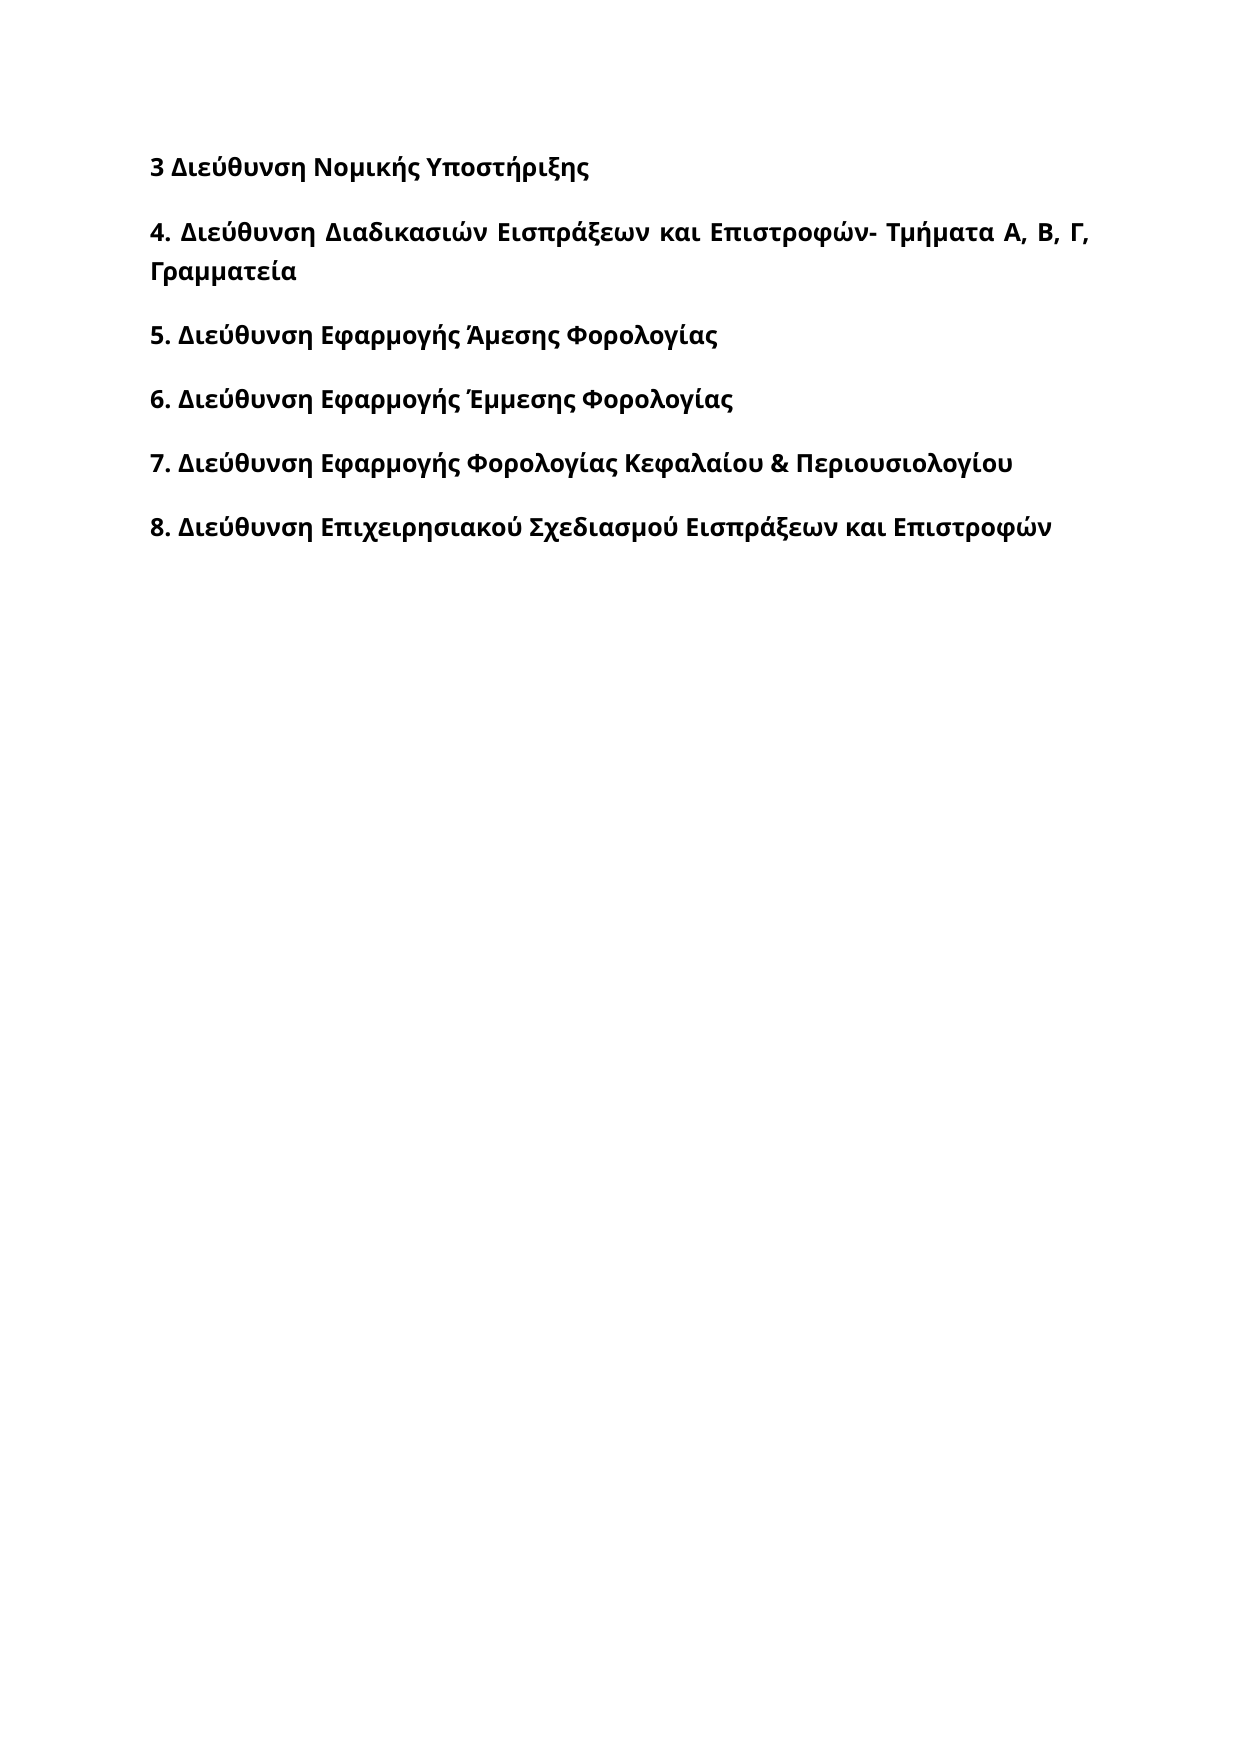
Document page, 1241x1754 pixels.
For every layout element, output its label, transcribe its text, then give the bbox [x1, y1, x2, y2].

text 5. Διεύθυνση Εφαρμογής Άμεσης Φορολογίας [150, 317, 1090, 352]
text 7. Διεύθυνση Εφαρμογής Φορολογίας Κεφαλαίου & Περιουσιολογίου [150, 446, 1090, 480]
text 3 Διεύθυνση Νομικής Υποστήριξης [150, 150, 1090, 184]
text 6. Διεύθυνση Εφαρμογής Έμμεσης Φορολογίας [150, 382, 1090, 416]
text 4. Διεύθυνση Διαδικασιών Εισπράξεων και Επιστροφών- Τμήματα Α, Β, Γ, Γραμματεία [150, 214, 1090, 287]
text 8. Διεύθυνση Επιχειρησιακού Σχεδιασμού Εισπράξεων και Επιστροφών [150, 510, 1090, 544]
